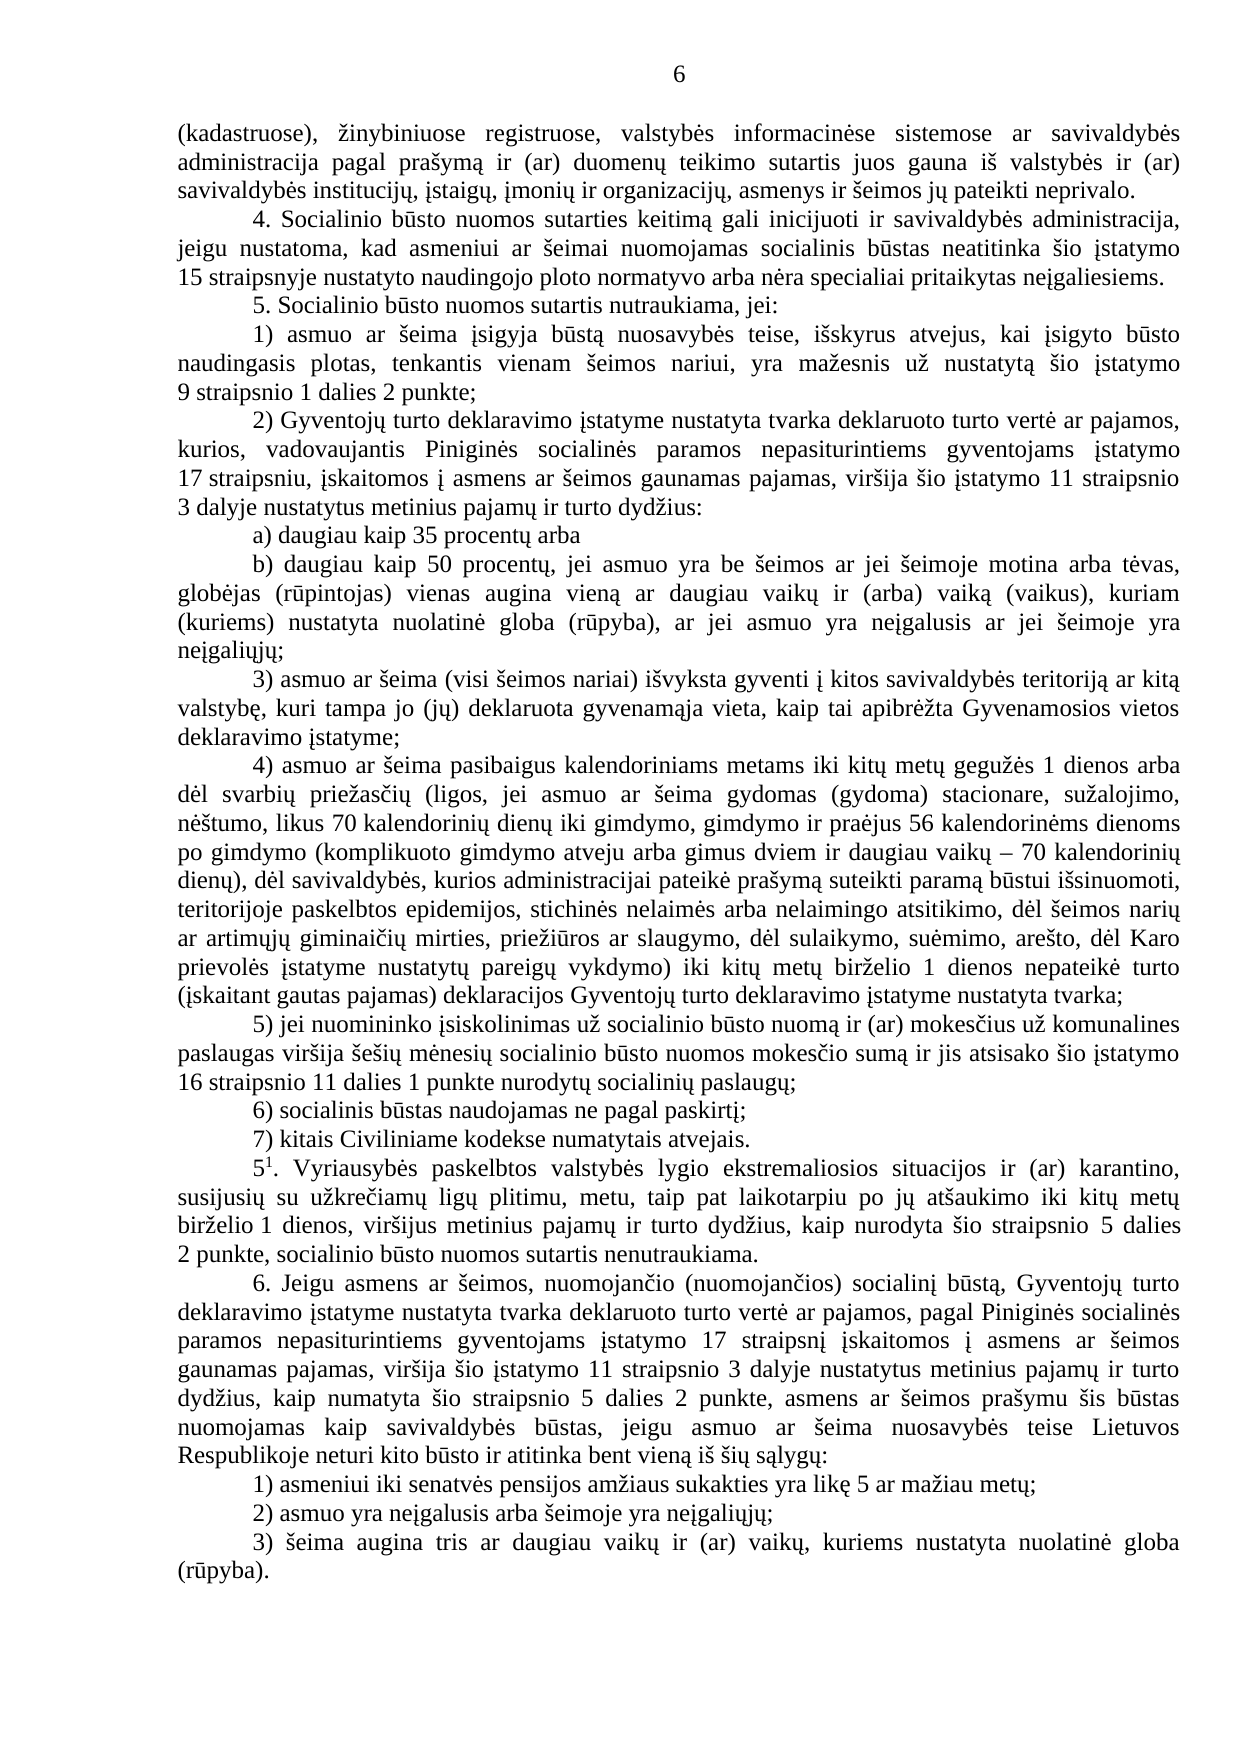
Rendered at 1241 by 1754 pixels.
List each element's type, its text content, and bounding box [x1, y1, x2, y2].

text 3) asmuo ar šeima (visi šeimos nariai) išvyksta gyventi į kitos savivaldybės teritoriją ar kitą valstybę, kuri tampa jo (jų) deklaruota gyvenamąja vieta, kaip tai apibrėžta Gyvenamosios vietos deklaravimo įstatyme; [177, 664, 1181, 751]
text 5. Socialinio būsto nuomos sutartis nutraukiama, jei: [177, 291, 1181, 319]
text 1) asmuo ar šeima įsigyja būstą nuosavybės teise, išskyrus atvejus, kai įsigyto būsto naudingasis plotas, tenkantis vienam šeimos nariui, yra mažesnis už nustatytą šio įstatymo 9 straipsnio 1 dalies 2 punkte; [177, 319, 1181, 406]
text a) daugiau kaip 35 procentų arba [177, 521, 1181, 549]
text (kadastruose), žinybiniuose registruose, valstybės informacinėse sistemose ar savivaldybės administracija pagal prašymą ir (ar) duomenų teikimo sutartis juos gauna iš valstybės ir (ar) savivaldybės institucijų, įstaigų, įmonių ir organizacijų, asmenys ir šeimos jų pateikti neprivalo. [177, 118, 1181, 204]
text 2) Gyventojų turto deklaravimo įstatyme nustatyta tvarka deklaruoto turto vertė ar pajamos, kurios, vadovaujantis Piniginės socialinės paramos nepasiturintiems gyventojams įstatymo 17 straipsniu, įskaitomos į asmens ar šeimos gaunamas pajamas, viršija šio įstatymo 11 straipsnio 3 dalyje nustatytus metinius pajamų ir turto dydžius: [177, 406, 1181, 521]
text 3) šeima augina tris ar daugiau vaikų ir (ar) vaikų, kuriems nustatyta nuolatinė globa (rūpyba). [177, 1527, 1181, 1584]
text 51. Vyriausybės paskelbtos valstybės lygio ekstremaliosios situacijos ir (ar) karantino, susijusių su užkrečiamų ligų plitimu, metu, taip pat laikotarpiu po jų atšaukimo iki kitų metų birželio 1 dienos, viršijus metinius pajamų ir turto dydžius, kaip nurodyta šio straipsnio 5 dalies 2 punkte, socialinio būsto nuomos sutartis nenutraukiama. [177, 1153, 1181, 1268]
text 1) asmeniui iki senatvės pensijos amžiaus sukakties yra likę 5 ar mažiau metų; [177, 1469, 1181, 1498]
text b) daugiau kaip 50 procentų, jei asmuo yra be šeimos ar jei šeimoje motina arba tėvas, globėjas (rūpintojas) vienas augina vieną ar daugiau vaikų ir (arba) vaiką (vaikus), kuriam (kuriems) nustatyta nuolatinė globa (rūpyba), ar jei asmuo yra neįgalusis ar jei šeimoje yra neįgaliųjų; [177, 549, 1181, 664]
text 5) jei nuomininko įsiskolinimas už socialinio būsto nuomą ir (ar) mokesčius už komunalines paslaugas viršija šešių mėnesių socialinio būsto nuomos mokesčio sumą ir jis atsisako šio įstatymo 16 straipsnio 11 dalies 1 punkte nurodytų socialinių paslaugų; [177, 1009, 1181, 1096]
text 4. Socialinio būsto nuomos sutarties keitimą gali inicijuoti ir savivaldybės administracija, jeigu nustatoma, kad asmeniui ar šeimai nuomojamas socialinis būstas neatitinka šio įstatymo 15 straipsnyje nustatyto naudingojo ploto normatyvo arba nėra specialiai pritaikytas neįgaliesiems. [177, 204, 1181, 291]
text 6. Jeigu asmens ar šeimos, nuomojančio (nuomojančios) socialinį būstą, Gyventojų turto deklaravimo įstatyme nustatyta tvarka deklaruoto turto vertė ar pajamos, pagal Piniginės socialinės paramos nepasiturintiems gyventojams įstatymo 17 straipsnį įskaitomos į asmens ar šeimos gaunamas pajamas, viršija šio įstatymo 11 straipsnio 3 dalyje nustatytus metinius pajamų ir turto dydžius, kaip numatyta šio straipsnio 5 dalies 2 punkte, asmens ar šeimos prašymu šis būstas nuomojamas kaip savivaldybės būstas, jeigu asmuo ar šeima nuosavybės teise Lietuvos Respublikoje neturi kito būsto ir atitinka bent vieną iš šių sąlygų: [177, 1268, 1181, 1469]
text 2) asmuo yra neįgalusis arba šeimoje yra neįgaliųjų; [177, 1498, 1181, 1527]
text 4) asmuo ar šeima pasibaigus kalendoriniams metams iki kitų metų gegužės 1 dienos arba dėl svarbių priežasčių (ligos, jei asmuo ar šeima gydomas (gydoma) stacionare, sužalojimo, nėštumo, likus 70 kalendorinių dienų iki gimdymo, gimdymo ir praėjus 56 kalendorinėms dienoms po gimdymo (komplikuoto gimdymo atveju arba gimus dviem ir daugiau vaikų – 70 kalendorinių dienų), dėl savivaldybės, kurios administracijai pateikė prašymą suteikti paramą būstui išsinuomoti, teritorijoje paskelbtos epidemijos, stichinės nelaimės arba nelaimingo atsitikimo, dėl šeimos narių ar artimųjų giminaičių mirties, priežiūros ar slaugymo, dėl sulaikymo, suėmimo, arešto, dėl Karo prievolės įstatyme nustatytų pareigų vykdymo) iki kitų metų birželio 1 dienos nepateikė turto (įskaitant gautas pajamas) deklaracijos Gyventojų turto deklaravimo įstatyme nustatyta tvarka; [177, 751, 1181, 1009]
text 7) kitais Civiliniame kodekse numatytais atvejais. [177, 1124, 1181, 1153]
text 6) socialinis būstas naudojamas ne pagal paskirtį; [177, 1096, 1181, 1124]
